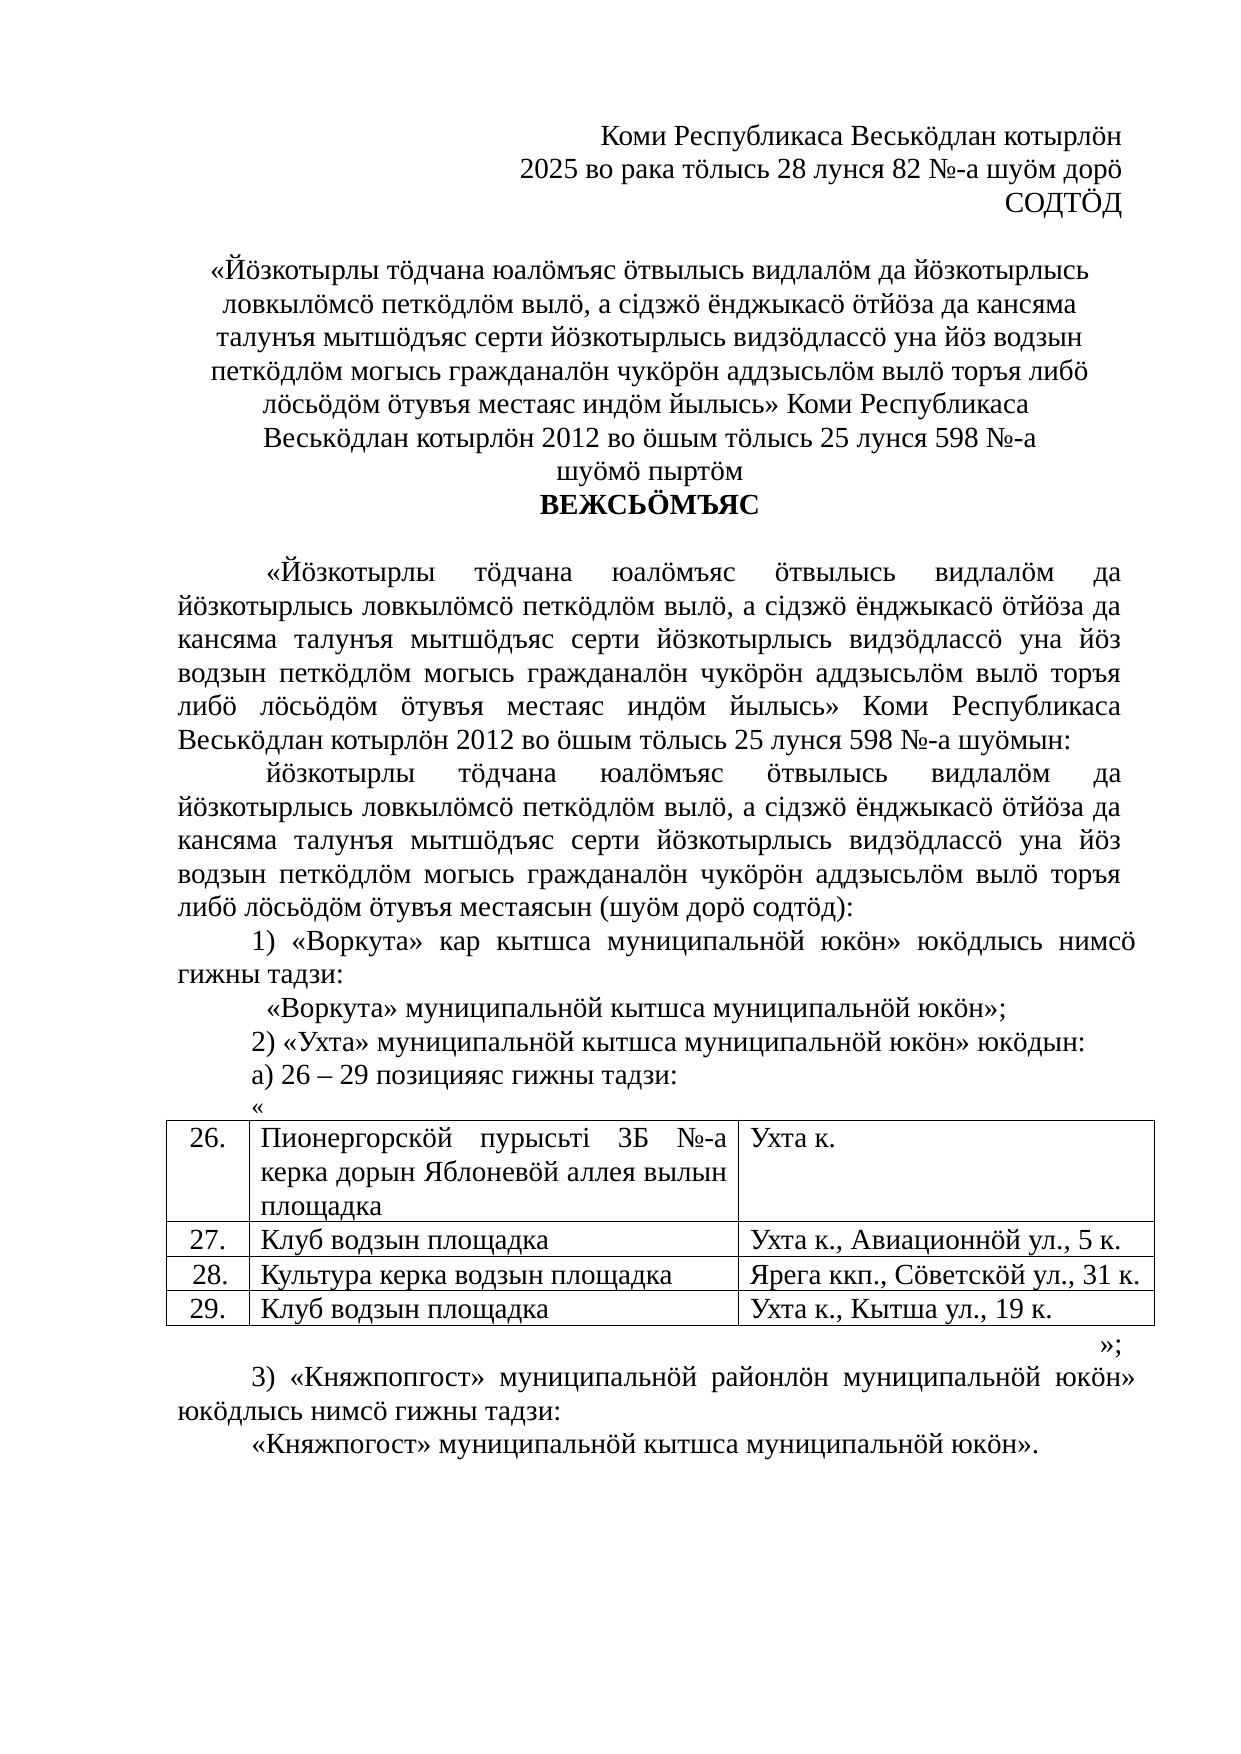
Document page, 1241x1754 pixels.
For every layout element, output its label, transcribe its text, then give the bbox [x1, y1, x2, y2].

text а) 26 – 29 позицияяс гижны тадзи: [177, 1057, 1122, 1091]
text »; [177, 1326, 1122, 1359]
table_cell Клуб водзын площадка [250, 1222, 738, 1256]
table_cell Культура керка водзын площадка [250, 1257, 738, 1290]
text йӧзкотырлы тӧдчана юалӧмъяс ӧтвылысь видлалӧм да йӧзкотырлысь ловкылӧмсӧ петкӧдлӧм вылӧ, а сідзжӧ ёнджыкасӧ ӧтйӧза да кансяма талунъя мытшӧдъяс серти йӧзкотырлысь видзӧдлассӧ уна йӧз водзын петкӧдлӧм могысь гражданалӧн чукӧрӧн аддзысьлӧм вылӧ торъя либӧ лӧсьӧдӧм ӧтувъя местаясын (шуӧм дорӧ содтӧд): [177, 755, 1122, 923]
subtitle СОДТӦД [177, 185, 1122, 219]
text 3) «Княжпопгост» муниципальнӧй районлӧн муниципальнӧй юкӧн» юкӧдлысь нимсӧ гижны тадзи: [177, 1359, 1137, 1427]
text шуӧмӧ пыртӧм [177, 453, 1122, 487]
text ВЕЖСЬӦМЪЯС [177, 487, 1122, 521]
table_header Пионергорскӧй пурысьті 3Б №-а керка дорын Яблоневӧй аллея вылын площадка [250, 1121, 738, 1221]
text «Воркута» муниципальнӧй кытшса муниципальнӧй юкӧн»; [177, 990, 1122, 1024]
table_header 26. [167, 1121, 249, 1221]
text «Княжпогост» муниципальнӧй кытшса муниципальнӧй юкӧн». [177, 1427, 1137, 1460]
table_cell 27. [167, 1222, 249, 1256]
text Коми Республикаса Веськӧдлан котырлӧн [177, 118, 1122, 152]
table_cell Ярега ккп., Сӧветскӧй ул., 31 к. [739, 1257, 1154, 1290]
text «Йӧзкотырлы тӧдчана юалӧмъяс ӧтвылысь видлалӧм да йӧзкотырлысь ловкылӧмсӧ петкӧдлӧм вылӧ, а сідзжӧ ёнджыкасӧ ӧтйӧза да кансяма талунъя мытшӧдъяс серти йӧзкотырлысь видзӧдлассӧ уна йӧз водзын петкӧдлӧм могысь гражданалӧн чукӧрӧн аддзысьлӧм вылӧ торъя либӧ лӧсьӧдӧм ӧтувъя местаяс индӧм йылысь» Коми Республикаса Веськӧдлан котырлӧн 2012 во ӧшым тӧлысь 25 лунся 598 №-а шуӧмын: [177, 554, 1122, 755]
table_cell 28. [167, 1257, 249, 1290]
text 2) «Ухта» муниципальнӧй кытшса муниципальнӧй юкӧн» юкӧдын: [177, 1024, 1137, 1057]
table_header Ухта к. [739, 1121, 1154, 1221]
table_cell Ухта к., Кытша ул., 19 к. [739, 1291, 1154, 1325]
table_cell Клуб водзын площадка [250, 1291, 738, 1325]
text 2025 во рака тӧлысь 28 лунся 82 №-а шуӧм дорӧ [177, 152, 1122, 185]
table_cell 29. [167, 1291, 249, 1325]
text 1) «Воркута» кар кытшса муниципальнӧй юкӧн» юкӧдлысь нимсӧ гижны тадзи: [177, 923, 1137, 990]
text «Йӧзкотырлы тӧдчана юалӧмъяс ӧтвылысь видлалӧм да йӧзкотырлысь ловкылӧмсӧ петкӧдлӧм вылӧ, а сідзжӧ ёнджыкасӧ ӧтйӧза да кансяма талунъя мытшӧдъяс серти йӧзкотырлысь видзӧдлассӧ уна йӧз водзын петкӧдлӧм могысь гражданалӧн чукӧрӧн аддзысьлӧм вылӧ торъя либӧ лӧсьӧдӧм ӧтувъя местаяс индӧм йылысь» Коми Республикаса [177, 252, 1122, 420]
text « [177, 1091, 1122, 1119]
text Веськӧдлан котырлӧн 2012 во ӧшым тӧлысь 25 лунся 598 №-а [177, 420, 1122, 453]
table_cell Ухта к., Авиационнӧй ул., 5 к. [739, 1222, 1154, 1256]
